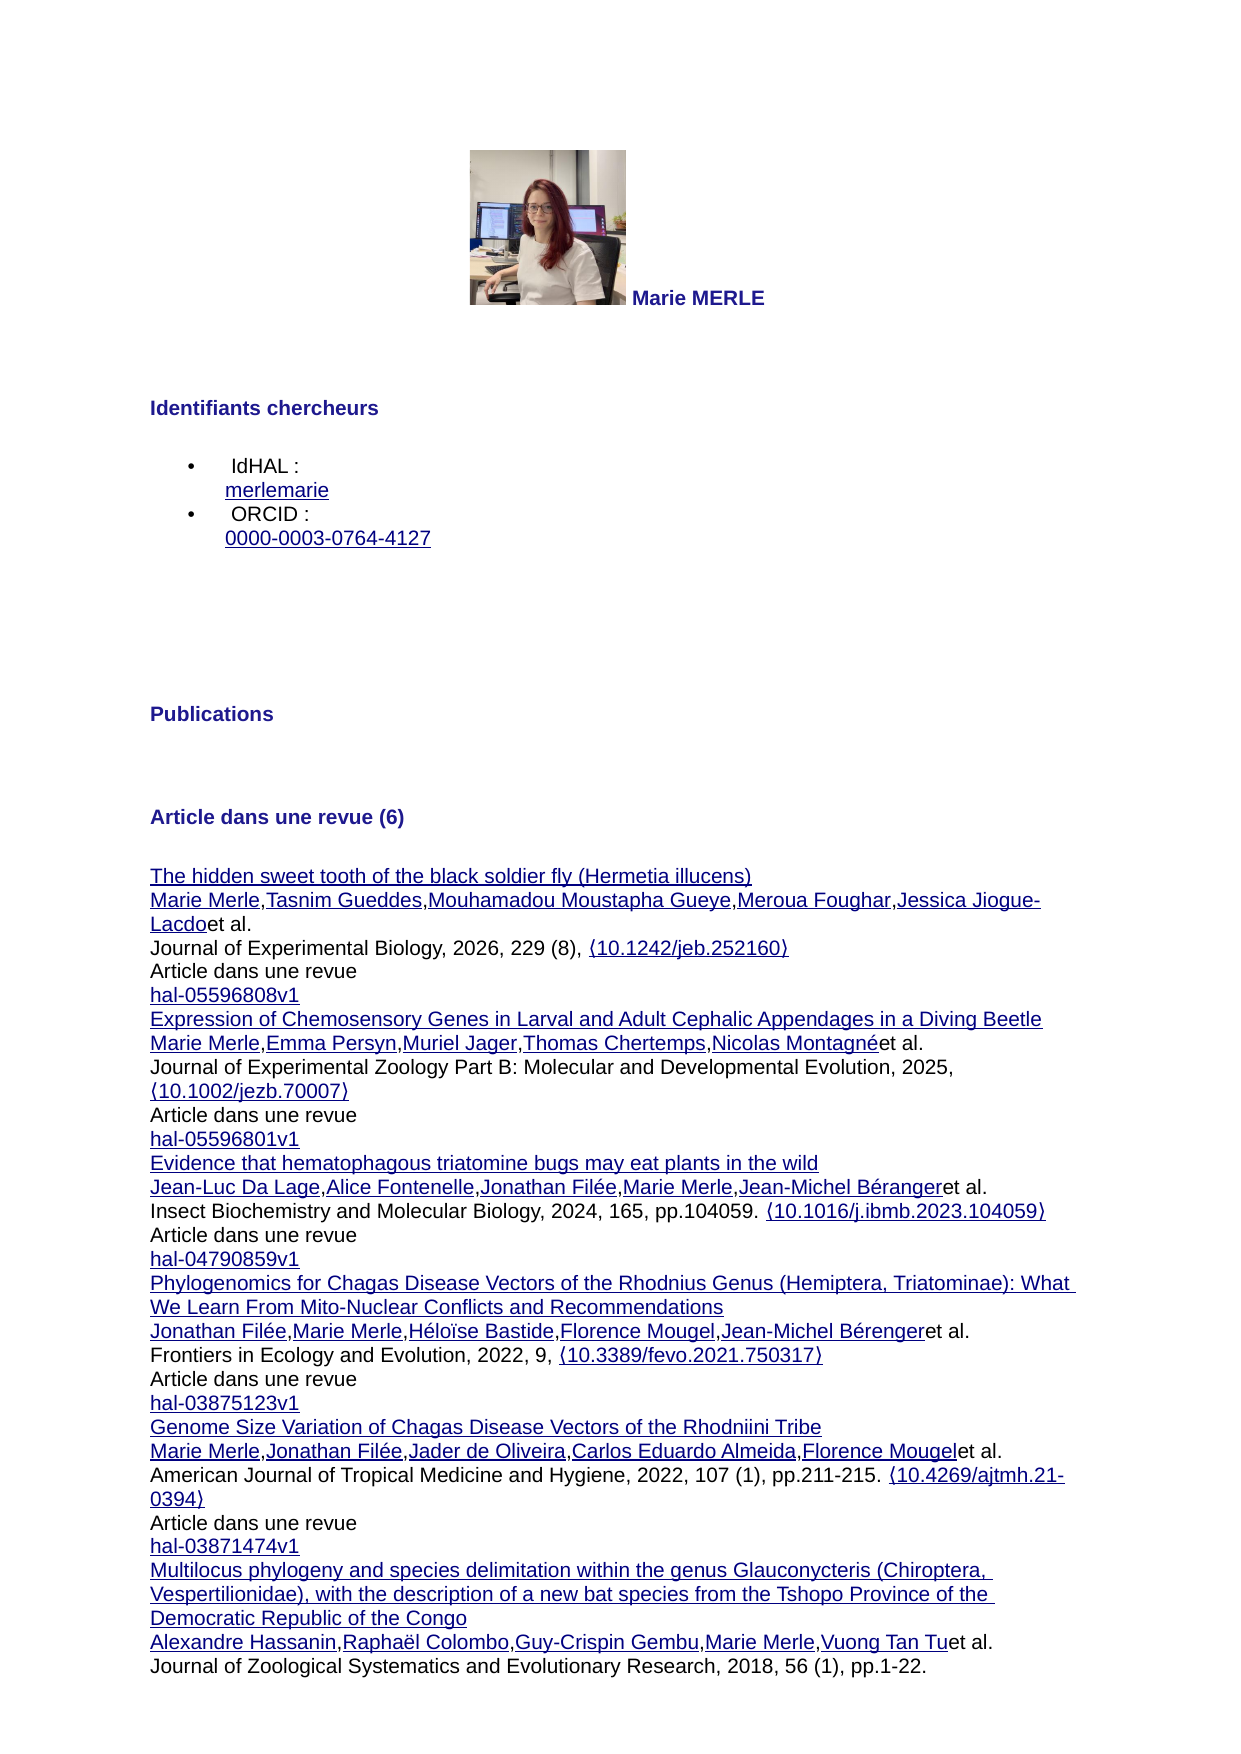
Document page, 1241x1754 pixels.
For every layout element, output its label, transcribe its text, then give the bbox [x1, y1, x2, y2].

table_cell Genome Size Variation of Chagas Disease Vectors of the Rhodniini Tribe Marie Merle,Jonathan Filée,Jader de Oliveira,Carlos Eduardo Almeida,Florence Mougelet al. American Journal of Tropical Medicine and Hygiene, 2022, 107 (1), pp.211-215. ⟨10.4269/ajtmh.21-0394⟩ Article dans une revue hal-03871474v1 [150, 1415, 1090, 1558]
table_cell Evidence that hematophagous triatomine bugs may eat plants in the wild Jean-Luc Da Lage,Alice Fontenelle,Jonathan Filée,Marie Merle,Jean-Michel Bérangeret al. Insect Biochemistry and Molecular Biology, 2024, 165, pp.104059. ⟨10.1016/j.ibmb.2023.104059⟩ Article dans une revue hal-04790859v1 [150, 1151, 1090, 1271]
picture [469, 150, 626, 305]
subtitle Article dans une revue (6) [150, 805, 1090, 829]
list IdHAL : [187, 454, 1090, 478]
table_cell Expression of Chemosensory Genes in Larval and Adult Cephalic Appendages in a Diving Beetle Marie Merle,Emma Persyn,Muriel Jager,Thomas Chertemps,Nicolas Montagnéet al. Journal of Experimental Zoology Part B: Molecular and Developmental Evolution, 2025, ⟨10.1002/jezb.70007⟩ Article dans une revue hal-05596801v1 [150, 1007, 1090, 1151]
list ORCID : [187, 502, 1090, 526]
subtitle Publications [150, 702, 1090, 726]
list 0000-0003-0764-4127 [187, 526, 1090, 550]
table_header The hidden sweet tooth of the black soldier fly (Hermetia illucens) Marie Merle,Tasnim Gueddes,Mouhamadou Moustapha Gueye,Meroua Foughar,Jessica Jiogue-Lacdoet al. Journal of Experimental Biology, 2026, 229 (8), ⟨10.1242/jeb.252160⟩ Article dans une revue hal-05596808v1 [150, 864, 1090, 1007]
subtitle Identifiants chercheurs [150, 396, 1090, 420]
subtitle Marie MERLE [150, 150, 1090, 309]
list merlemarie [187, 478, 1090, 502]
table_cell Multilocus phylogeny and species delimitation within the genus Glauconycteris (Chiroptera, Vespertilionidae), with the description of a new bat species from the Tshopo Province of the Democratic Republic of the Congo Alexandre Hassanin,Raphaël Colombo,Guy-Crispin Gembu,Marie Merle,Vuong Tan Tuet al. Journal of Zoological Systematics and Evolutionary Research, 2018, 56 (1), pp.1-22. [150, 1558, 1090, 1678]
table_cell Phylogenomics for Chagas Disease Vectors of the Rhodnius Genus (Hemiptera, Triatominae): What We Learn From Mito-Nuclear Conflicts and Recommendations Jonathan Filée,Marie Merle,Héloïse Bastide,Florence Mougel,Jean-Michel Bérengeret al. Frontiers in Ecology and Evolution, 2022, 9, ⟨10.3389/fevo.2021.750317⟩ Article dans une revue hal-03875123v1 [150, 1271, 1090, 1414]
